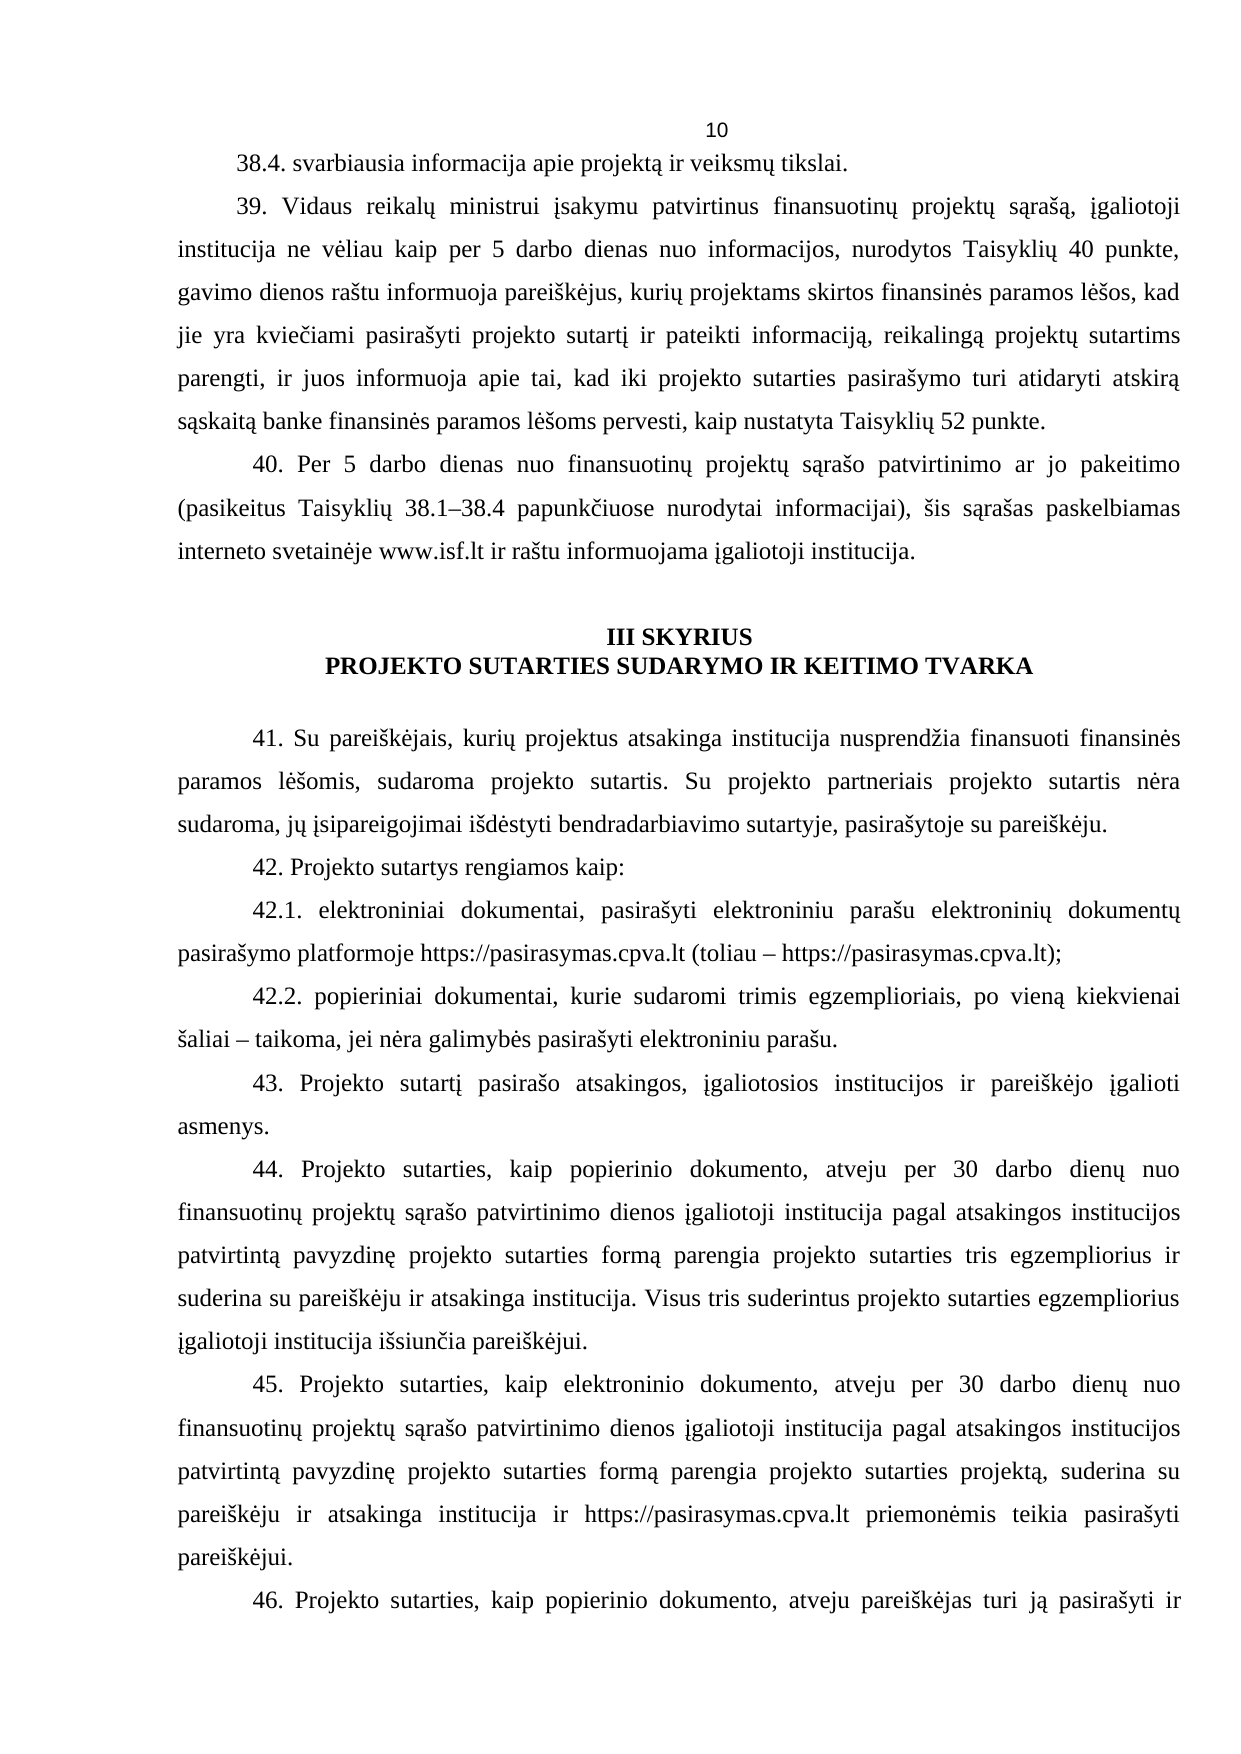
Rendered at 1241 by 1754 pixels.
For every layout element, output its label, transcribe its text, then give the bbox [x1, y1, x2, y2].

text 40. Per 5 darbo dienas nuo finansuotinų projektų sąrašo patvirtinimo ar jo pakeitimo (pasikeitus Taisyklių 38.1–38.4 papunkčiuose nurodytai informacijai), šis sąrašas paskelbiamas interneto svetainėje www.isf.lt ir raštu informuojama įgaliotoji institucija. [177, 449, 1181, 564]
text 38.4. svarbiausia informacija apie projektą ir veiksmų tikslai. [177, 148, 1181, 176]
text 41. Su pareiškėjais, kurių projektus atsakinga institucija nusprendžia finansuoti finansinės paramos lėšomis, sudaroma projekto sutartis. Su projekto partneriais projekto sutartis nėra sudaroma, jų įsipareigojimai išdėstyti bendradarbiavimo sutartyje, pasirašytoje su pareiškėju. [177, 723, 1181, 838]
text PROJEKTO SUTARTIES SUDARYMO IR KEITIMO TVARKA [177, 651, 1181, 679]
text 44. Projekto sutarties, kaip popierinio dokumento, atveju per 30 darbo dienų nuo finansuotinų projektų sąrašo patvirtinimo dienos įgaliotoji institucija pagal atsakingos institucijos patvirtintą pavyzdinę projekto sutarties formą parengia projekto sutarties tris egzempliorius ir suderina su pareiškėju ir atsakinga institucija. Visus tris suderintus projekto sutarties egzempliorius įgaliotoji institucija išsiunčia pareiškėjui. [177, 1154, 1181, 1355]
text 42.2. popieriniai dokumentai, kurie sudaromi trimis egzemplioriais, po vieną kiekvienai šaliai – taikoma, jei nėra galimybės pasirašyti elektroniniu parašu. [177, 981, 1181, 1053]
text III SKYRIUS [177, 622, 1181, 651]
text 42. Projekto sutartys rengiamos kaip: [177, 852, 1181, 881]
text 42.1. elektroniniai dokumentai, pasirašyti elektroniniu parašu elektroninių dokumentų pasirašymo platformoje https://pasirasymas.cpva.lt (toliau – https://pasirasymas.cpva.lt); [177, 895, 1181, 967]
text 43. Projekto sutartį pasirašo atsakingos, įgaliotosios institucijos ir pareiškėjo įgalioti asmenys. [177, 1068, 1181, 1139]
text 39. Vidaus reikalų ministrui įsakymu patvirtinus finansuotinų projektų sąrašą, įgaliotoji institucija ne vėliau kaip per 5 darbo dienas nuo informacijos, nurodytos Taisyklių 40 punkte, gavimo dienos raštu informuoja pareiškėjus, kurių projektams skirtos finansinės paramos lėšos, kad jie yra kviečiami pasirašyti projekto sutartį ir pateikti informaciją, reikalingą projektų sutartims parengti, ir juos informuoja apie tai, kad iki projekto sutarties pasirašymo turi atidaryti atskirą sąskaitą banke finansinės paramos lėšoms pervesti, kaip nustatyta Taisyklių 52 punkte. [177, 191, 1181, 435]
text 46. Projekto sutarties, kaip popierinio dokumento, atveju pareiškėjas turi ją pasirašyti ir [177, 1585, 1181, 1614]
text 45. Projekto sutarties, kaip elektroninio dokumento, atveju per 30 darbo dienų nuo finansuotinų projektų sąrašo patvirtinimo dienos įgaliotoji institucija pagal atsakingos institucijos patvirtintą pavyzdinę projekto sutarties formą parengia projekto sutarties projektą, suderina su pareiškėju ir atsakinga institucija ir https://pasirasymas.cpva.lt priemonėmis teikia pasirašyti pareiškėjui. [177, 1369, 1181, 1571]
